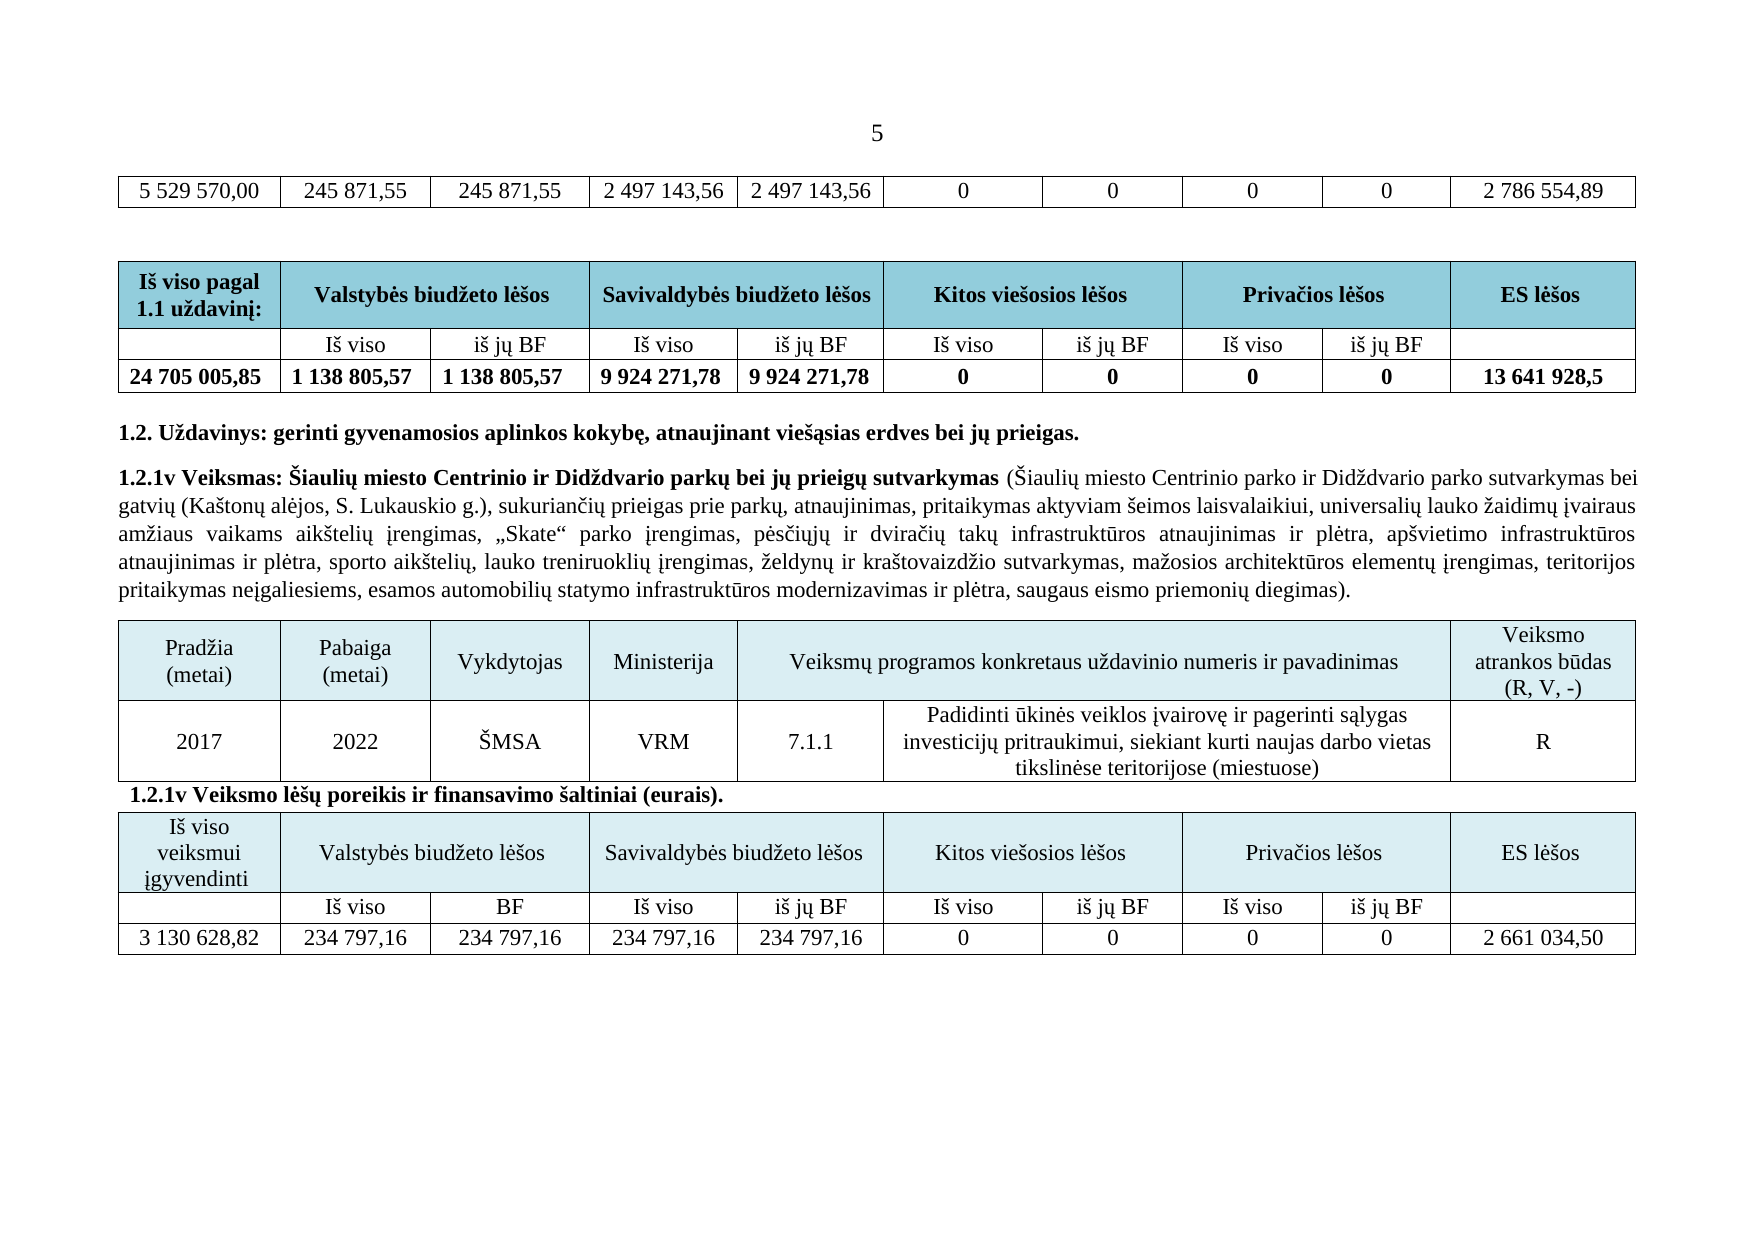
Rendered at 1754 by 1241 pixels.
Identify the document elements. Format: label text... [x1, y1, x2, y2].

table_cell 0 [1043, 177, 1182, 207]
table_cell 234 797,16 [281, 924, 430, 954]
table_cell 7.1.1 [738, 701, 883, 781]
text 1.2.1v Veiksmas: Šiaulių miesto Centrinio ir Didždvario parkų bei jų prieigų sutvarkymas (Šiaulių miesto Centrinio parko ir Didždvario parko sutvarkymas bei gatvių (Kaštonų alėjos, S. Lukauskio g.), sukuriančių prieigas prie parkų, atnaujinimas, pritaikymas aktyviam šeimos laisvalaikiui, universalių lauko žaidimų įvairaus amžiaus vaikams aikštelių įrengimas, „Skate“ parko įrengimas, pėsčiųjų ir dviračių takų infrastruktūros atnaujinimas ir plėtra, apšvietimo infrastruktūros atnaujinimas ir plėtra, sporto aikštelių, lauko treniruoklių įrengimas, želdynų ir kraštovaizdžio sutvarkymas, mažosios architektūros elementų įrengimas, teritorijos pritaikymas neįgaliesiems, esamos automobilių statymo infrastruktūros modernizavimas ir plėtra, saugaus eismo priemonių diegimas). [118, 464, 1639, 602]
table_cell 1.2.1v Veiksmo lėšų poreikis ir finansavimo šaltiniai (eurais). [118, 782, 1636, 812]
table_cell 9 924 271,78 [738, 360, 883, 392]
table_cell Kitos viešosios lėšos [884, 813, 1182, 892]
table_cell Valstybės biudžeto lėšos [281, 813, 589, 892]
table_cell 9 924 271,78 [590, 360, 737, 392]
table_header Kitos viešosios lėšos [884, 262, 1182, 328]
table_cell Iš viso [1183, 329, 1322, 359]
table_cell 1 138 805,57 [281, 360, 430, 392]
table_cell 0 [1183, 360, 1322, 392]
table_header Veiksmų programos konkretaus uždavinio numeris ir pavadinimas [738, 621, 1450, 700]
table_cell Iš viso [590, 893, 737, 923]
table_cell 234 797,16 [590, 924, 737, 954]
table_cell 234 797,16 [431, 924, 589, 954]
table_cell R [1451, 701, 1635, 781]
table_cell 245 871,55 [431, 177, 589, 207]
table_cell Iš viso [1183, 893, 1322, 923]
table_cell Iš viso [590, 329, 737, 359]
table_header Valstybės biudžeto lėšos [281, 262, 589, 328]
text 1.2. Uždavinys: gerinti gyvenamosios aplinkos kokybę, atnaujinant viešąsias erdves bei jų prieigas. [118, 419, 1683, 446]
table_cell Iš viso [281, 893, 430, 923]
table_cell Privačios lėšos [1183, 813, 1450, 892]
table_cell Iš viso veiksmui įgyvendinti [119, 813, 280, 892]
table_cell 2022 [281, 701, 430, 781]
table_header Privačios lėšos [1183, 262, 1450, 328]
table_cell [119, 893, 280, 923]
table_header ES lėšos [1451, 262, 1635, 328]
table_cell Savivaldybės biudžeto lėšos [590, 813, 883, 892]
table_cell [1451, 893, 1635, 923]
table_cell 0 [1183, 177, 1322, 207]
table_cell [119, 329, 280, 359]
table_cell ES lėšos [1451, 813, 1635, 892]
table_cell Padidinti ūkinės veiklos įvairovę ir pagerinti sąlygas investicijų pritraukimui, siekiant kurti naujas darbo vietas tikslinėse teritorijose (miestuose) [884, 701, 1450, 781]
table_cell iš jų BF [431, 329, 589, 359]
table_cell iš jų BF [1323, 893, 1450, 923]
table_cell 24 705 005,85 [119, 360, 280, 392]
table_cell 2 786 554,89 [1451, 177, 1635, 207]
table_cell 0 [1323, 360, 1450, 392]
table_cell BF [431, 893, 589, 923]
table_cell 0 [884, 360, 1042, 392]
table_header Veiksmo atrankos būdas (R, V, -) [1451, 621, 1635, 700]
table_cell 0 [884, 924, 1042, 954]
table_header Savivaldybės biudžeto lėšos [590, 262, 883, 328]
table_cell VRM [590, 701, 737, 781]
table_header Pabaiga (metai) [281, 621, 430, 700]
table_cell 2 661 034,50 [1451, 924, 1635, 954]
table_cell 2 497 143,56 [590, 177, 737, 207]
table_cell 0 [1323, 924, 1450, 954]
table_header Pradžia (metai) [119, 621, 280, 700]
table_cell Iš viso [884, 329, 1042, 359]
table_cell 0 [1323, 177, 1450, 207]
table_cell iš jų BF [1323, 329, 1450, 359]
table_cell 0 [884, 177, 1042, 207]
table_cell iš jų BF [738, 893, 883, 923]
table_cell 2017 [119, 701, 280, 781]
table_cell 234 797,16 [738, 924, 883, 954]
table_cell iš jų BF [1043, 893, 1182, 923]
table_cell iš jų BF [738, 329, 883, 359]
table_cell 0 [1043, 360, 1182, 392]
table_cell 3 130 628,82 [119, 924, 280, 954]
table_header Ministerija [590, 621, 737, 700]
table_cell ŠMSA [431, 701, 589, 781]
table_header Vykdytojas [431, 621, 589, 700]
table_cell 1 138 805,57 [431, 360, 589, 392]
table_cell 0 [1043, 924, 1182, 954]
table_cell 245 871,55 [281, 177, 430, 207]
table_cell 2 497 143,56 [738, 177, 883, 207]
table_cell [1451, 329, 1635, 359]
table_cell Iš viso [884, 893, 1042, 923]
table_cell 5 529 570,00 [119, 177, 280, 207]
table_header Iš viso pagal 1.1 uždavinį: [119, 262, 280, 328]
table_cell iš jų BF [1043, 329, 1182, 359]
table_cell 0 [1183, 924, 1322, 954]
table_cell Iš viso [281, 329, 430, 359]
table_cell 13 641 928,5 [1451, 360, 1635, 392]
